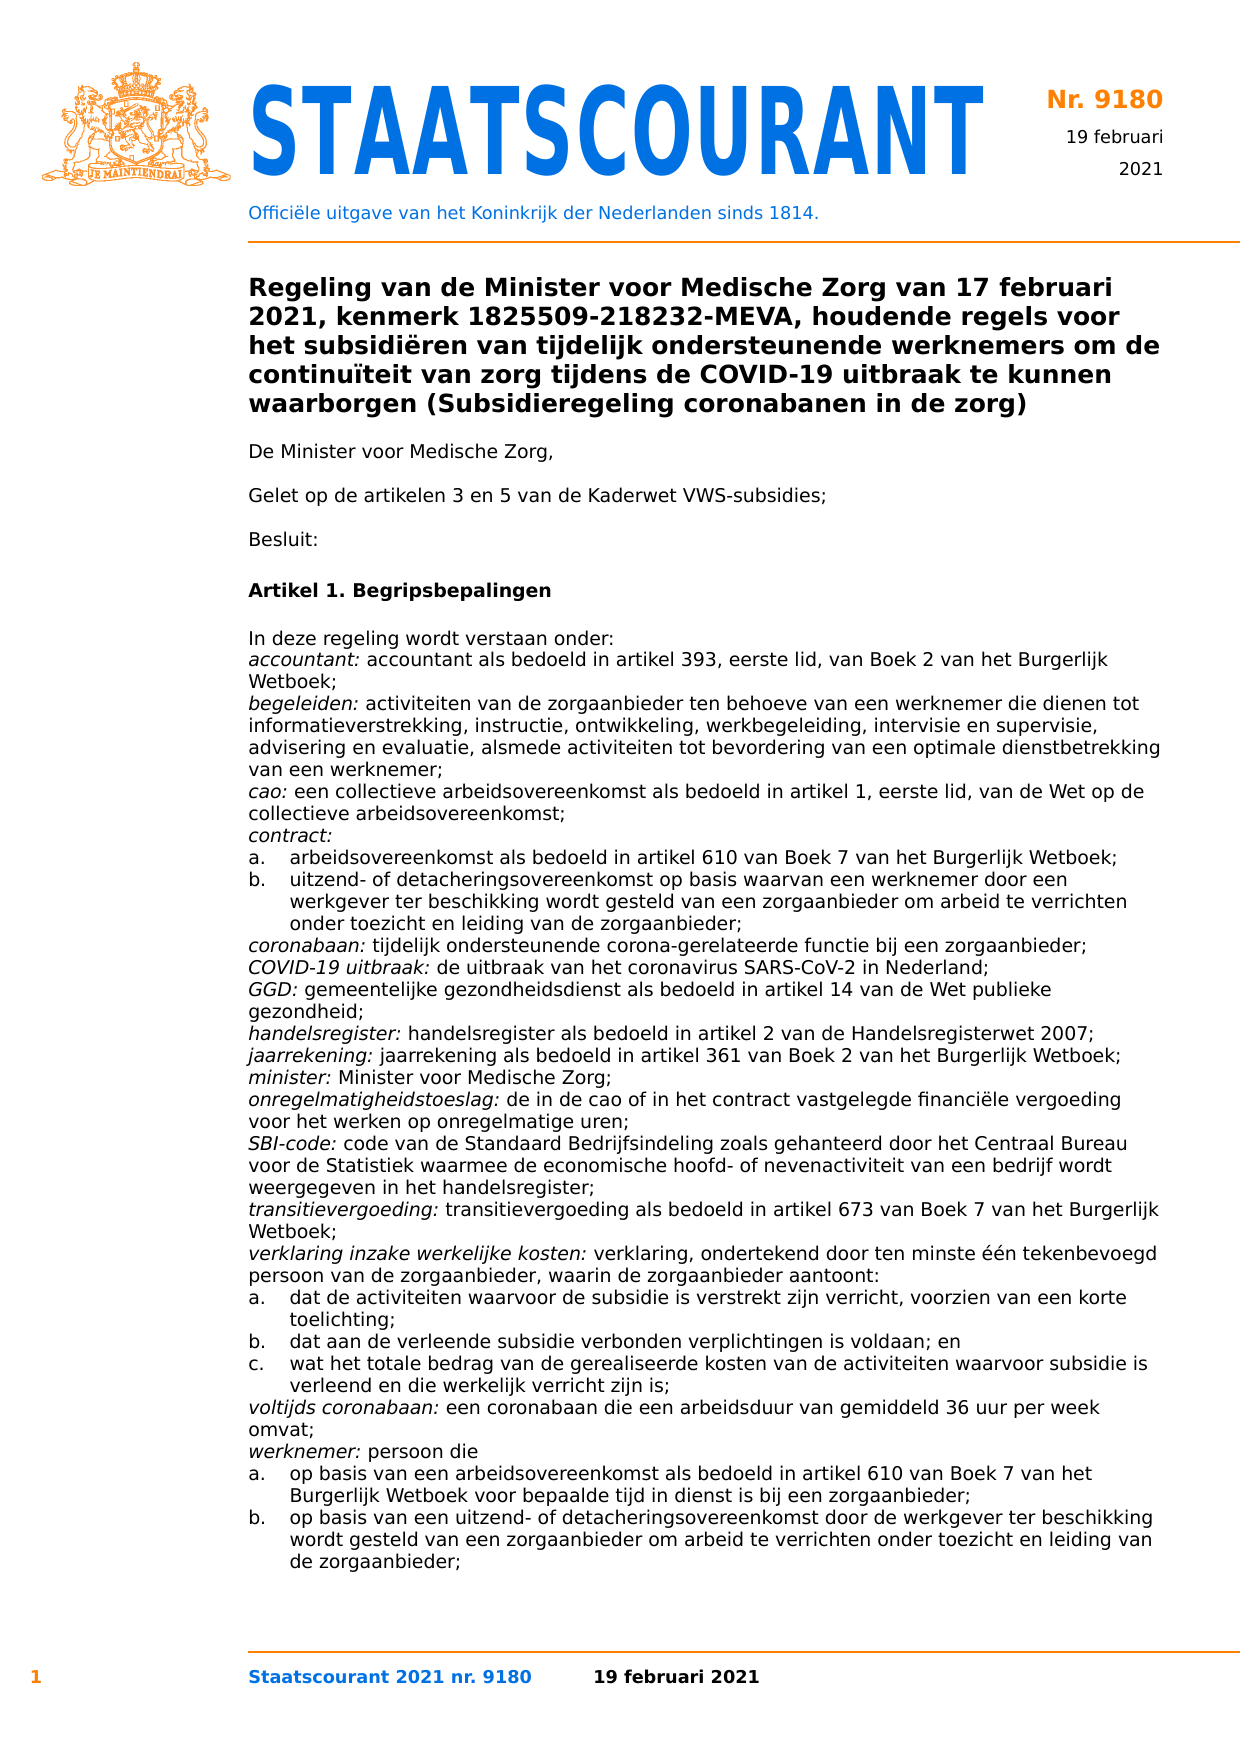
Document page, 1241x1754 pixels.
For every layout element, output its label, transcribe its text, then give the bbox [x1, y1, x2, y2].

table_cell Officiële uitgave van het Koninkrijk der Nederlanden sinds 1814. [248, 203, 1240, 241]
text onregelmatigheidstoeslag: de in de cao of in het contract vastgelegde financiële vergoeding voor het werken op onregelmatige uren; [248, 1089, 1163, 1133]
text minister: Minister voor Medische Zorg; [248, 1067, 1163, 1089]
text coronabaan: tijdelijk ondersteunende corona-gerelateerde functie bij een zorgaanbieder; [248, 935, 1163, 957]
picture [41, 62, 231, 186]
table_cell 19 februari [998, 121, 1240, 153]
text b. uitzend- of detacheringsovereenkomst op basis waarvan een werknemer door een werkgever ter beschikking wordt gesteld van een zorgaanbieder om arbeid te verrichten onder toezicht en leiding van de zorgaanbieder; [248, 869, 1163, 935]
text a. op basis van een arbeidsovereenkomst als bedoeld in artikel 610 van Boek 7 van het Burgerlijk Wetboek voor bepaalde tijd in dienst is bij een zorgaanbieder; [248, 1463, 1163, 1507]
text b. dat aan de verleende subsidie verbonden verplichtingen is voldaan; en [248, 1331, 1163, 1353]
text a. arbeidsovereenkomst als bedoeld in artikel 610 van Boek 7 van het Burgerlijk Wetboek; [248, 847, 1163, 869]
text c. wat het totale bedrag van de gerealiseerde kosten van de activiteiten waarvoor subsidie is verleend en die werkelijk verricht zijn is; [248, 1353, 1163, 1397]
text a. dat de activiteiten waarvoor de subsidie is verstrekt zijn verricht, voorzien van een korte toelichting; [248, 1287, 1163, 1331]
text In deze regeling wordt verstaan onder: [248, 627, 1163, 649]
text GGD: gemeentelijke gezondheidsdienst als bedoeld in artikel 14 van de Wet publieke gezondheid; [248, 979, 1163, 1023]
table_header [25, 62, 248, 241]
table_cell 2021 [998, 153, 1240, 203]
text voltijds coronabaan: een coronabaan die een arbeidsduur van gemiddeld 36 uur per week omvat; [248, 1397, 1163, 1441]
table_header Nr. 9180 [998, 62, 1240, 121]
text jaarrekening: jaarrekening als bedoeld in artikel 361 van Boek 2 van het Burgerlijk Wetboek; [248, 1045, 1163, 1067]
text handelsregister: handelsregister als bedoeld in artikel 2 van de Handelsregisterwet 2007; [248, 1023, 1163, 1045]
text accountant: accountant als bedoeld in artikel 393, eerste lid, van Boek 2 van het Burgerlijk Wetboek; [248, 649, 1163, 693]
text Gelet op de artikelen 3 en 5 van de Kaderwet VWS-subsidies; [248, 484, 1163, 507]
text COVID-19 uitbraak: de uitbraak van het coronavirus SARS-CoV-2 in Nederland; [248, 957, 1163, 979]
text Besluit: [248, 528, 1163, 550]
text transitievergoeding: transitievergoeding als bedoeld in artikel 673 van Boek 7 van het Burgerlijk Wetboek; [248, 1199, 1163, 1243]
text De Minister voor Medische Zorg, [248, 441, 1163, 463]
text verklaring inzake werkelijke kosten: verklaring, ondertekend door ten minste één tekenbevoegd persoon van de zorgaanbieder, waarin de zorgaanbieder aantoont: [248, 1243, 1163, 1287]
text begeleiden: activiteiten van de zorgaanbieder ten behoeve van een werknemer die dienen tot informatieverstrekking, instructie, ontwikkeling, werkbegeleiding, intervisie en supervisie, advisering en evaluatie, alsmede activiteiten tot bevordering van een optimale dienstbetrekking van een werknemer; [248, 693, 1163, 781]
subtitle Artikel 1. Begripsbepalingen [248, 580, 1163, 602]
table_header STAATSCOURANT [248, 62, 998, 203]
text contract: [248, 825, 1163, 847]
text werknemer: persoon die [248, 1441, 1163, 1463]
subtitle Regeling van de Minister voor Medische Zorg van 17 februari 2021, kenmerk 1825509-218232-MEVA, houdende regels voor het subsidiëren van tijdelijk ondersteunende werknemers om de continuïteit van zorg tijdens de COVID-19 uitbraak te kunnen waarborgen (Subsidieregeling coronabanen in de zorg) [248, 273, 1163, 419]
text cao: een collectieve arbeidsovereenkomst als bedoeld in artikel 1, eerste lid, van de Wet op de collectieve arbeidsovereenkomst; [248, 781, 1163, 825]
text b. op basis van een uitzend- of detacheringsovereenkomst door de werkgever ter beschikking wordt gesteld van een zorgaanbieder om arbeid te verrichten onder toezicht en leiding van de zorgaanbieder; [248, 1507, 1163, 1572]
text SBI-code: code van de Standaard Bedrijfsindeling zoals gehanteerd door het Centraal Bureau voor de Statistiek waarmee de economische hoofd- of nevenactiviteit van een bedrijf wordt weergegeven in het handelsregister; [248, 1133, 1163, 1199]
